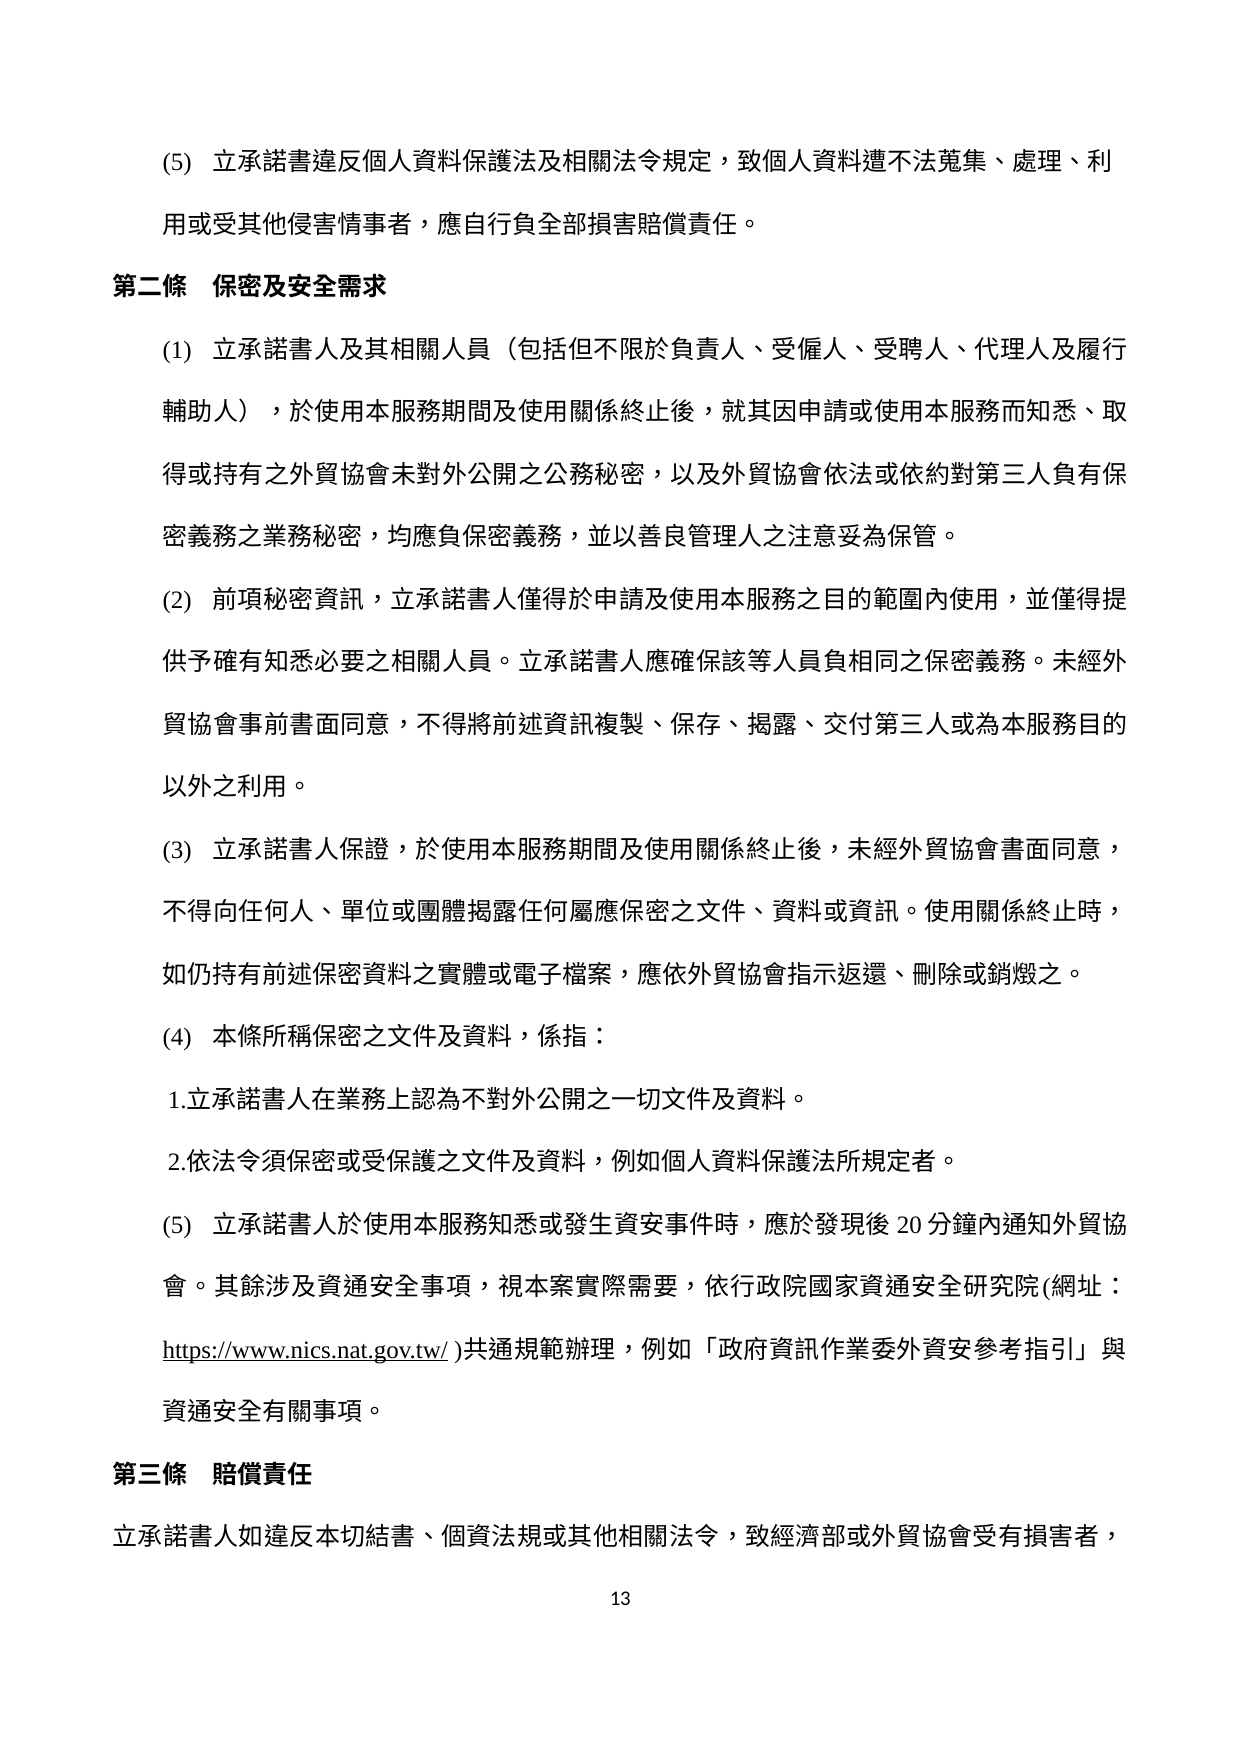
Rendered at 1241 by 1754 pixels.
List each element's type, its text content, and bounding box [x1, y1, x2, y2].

list 本條所稱保密之文件及資料，係指： [162, 993, 1128, 1056]
text 立承諾書人如違反本切結書、個資法規或其他相關法令，致經濟部或外貿協會受有損害者，經濟部或外貿協會得向立承諾書人請求損害賠償。若經濟部或外貿協會協因此遭第三人請求賠償，應由立承諾書人負責處理並承擔全部法律責任，且應賠償經濟部或外貿協會因此所受之一切損害及支出費用，包括訴訟費用、律師費、補救措施費用、商譽損害及其他相關費用，並清償經濟部或外貿協會對第三人所負之賠償責任。 [112, 1493, 1128, 1556]
text 第二條 保密及安全需求 [112, 243, 1128, 306]
text 第三條 賠償責任 [112, 1431, 1128, 1493]
list 立承諾書人保證，於使用本服務期間及使用關係終止後，未經外貿協會書面同意，不得向任何人、單位或團體揭露任何屬應保密之文件、資料或資訊。使用關係終止時，如仍持有前述保密資料之實體或電子檔案，應依外貿協會指示返還、刪除或銷燬之。 [162, 806, 1128, 993]
text 1.立承諾書人在業務上認為不對外公開之一切文件及資料。 [168, 1056, 1128, 1118]
list 前項秘密資訊，立承諾書人僅得於申請及使用本服務之目的範圍內使用，並僅得提供予確有知悉必要之相關人員。立承諾書人應確保該等人員負相同之保密義務。未經外貿協會事前書面同意，不得將前述資訊複製、保存、揭露、交付第三人或為本服務目的以外之利用。 [162, 556, 1128, 806]
text 2.依法令須保密或受保護之文件及資料，例如個人資料保護法所規定者。 [168, 1118, 1128, 1181]
list 立承諾書人及其相關人員（包括但不限於負責人、受僱人、受聘人、代理人及履行輔助人），於使用本服務期間及使用關係終止後，就其因申請或使用本服務而知悉、取得或持有之外貿協會未對外公開之公務秘密，以及外貿協會依法或依約對第三人負有保密義務之業務秘密，均應負保密義務，並以善良管理人之注意妥為保管。 [162, 306, 1128, 556]
list 立承諾書人於使用本服務知悉或發生資安事件時，應於發現後20分鐘內通知外貿協會。其餘涉及資通安全事項，視本案實際需要，依行政院國家資通安全研究院(網址：https://www.nics.nat.gov.tw/ )共通規範辦理，例如「政府資訊作業委外資安參考指引」與資通安全有關事項。 [162, 1181, 1128, 1431]
list 立承諾書違反個人資料保護法及相關法令規定，致個人資料遭不法蒐集、處理、利用或受其他侵害情事者，應自行負全部損害賠償責任。 [162, 118, 1128, 243]
